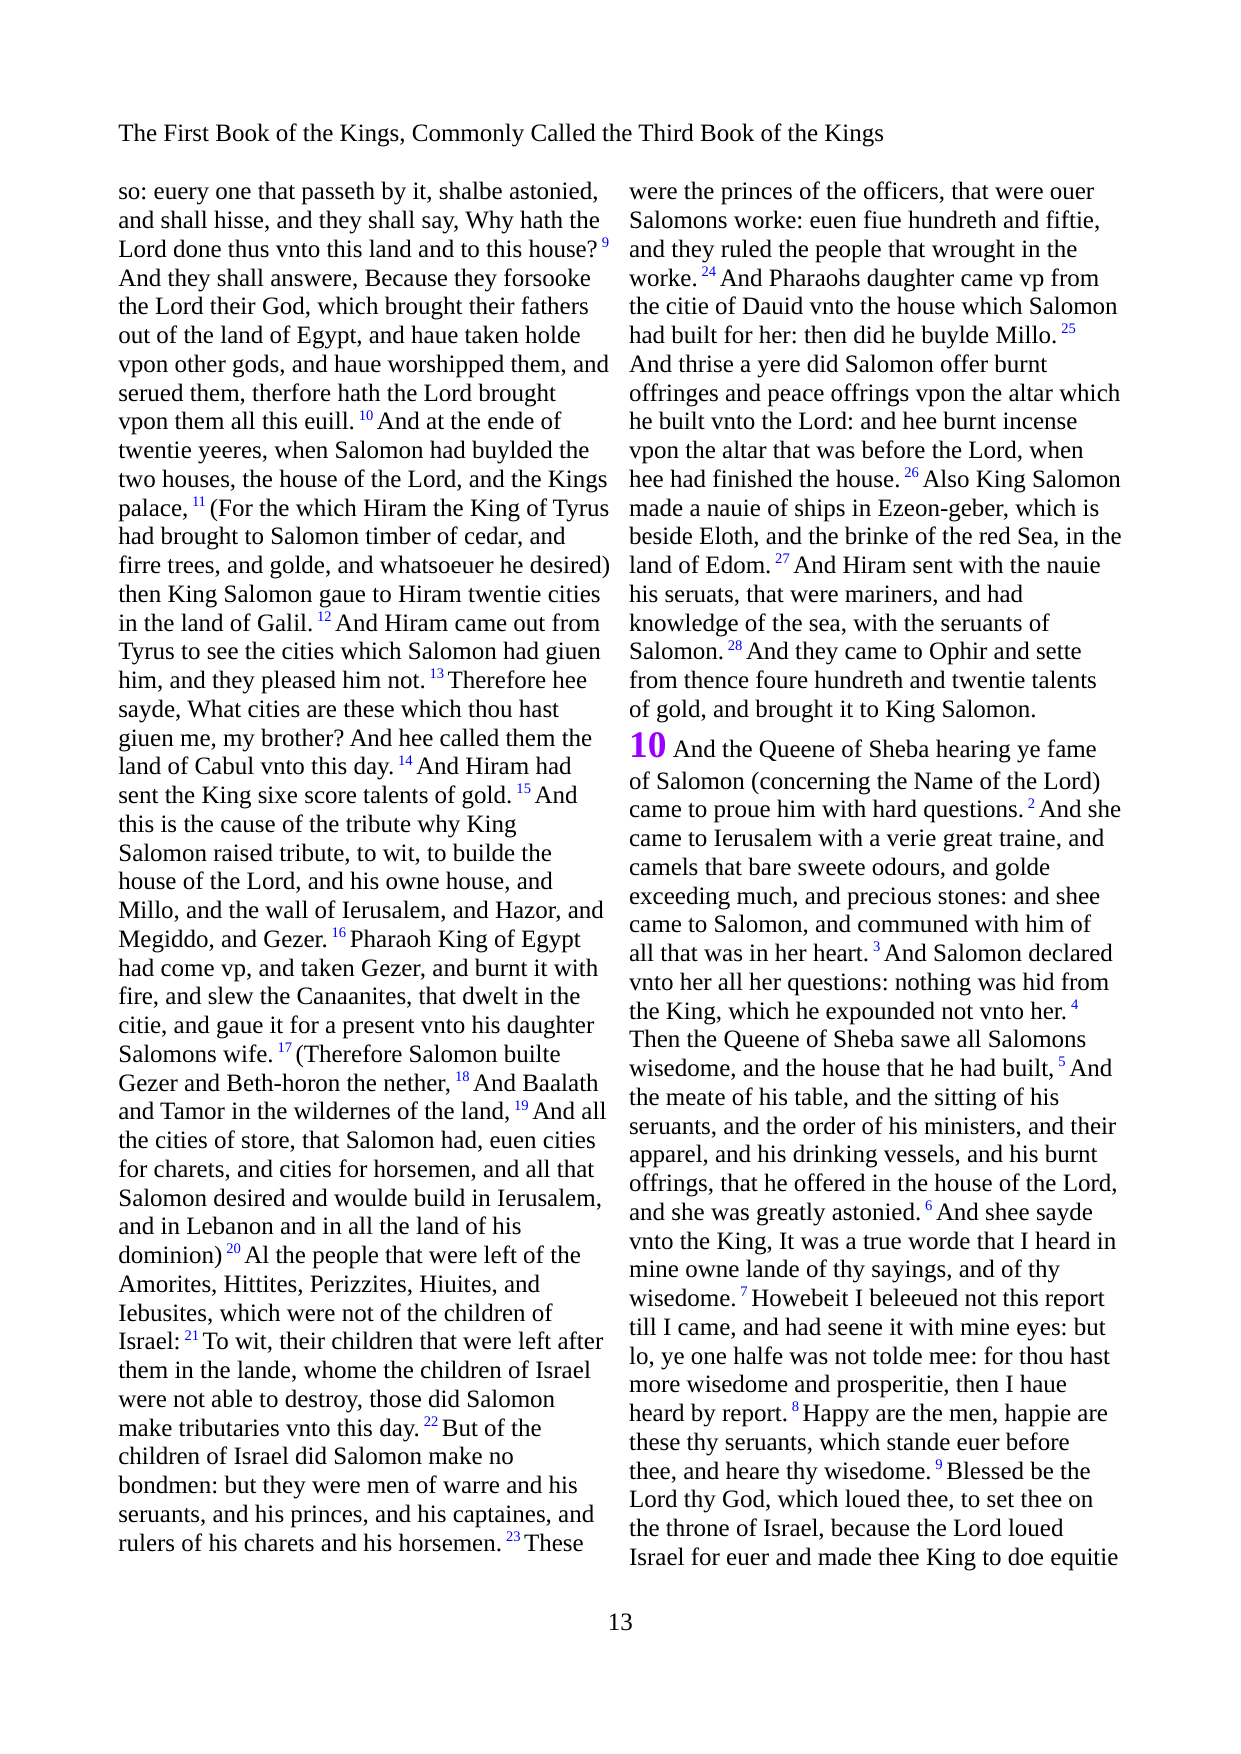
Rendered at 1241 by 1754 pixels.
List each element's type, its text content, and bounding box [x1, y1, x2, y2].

text so: euery one that passeth by it, shalbe astonied, and shall hisse, and they shall say, Why hath the Lord done thus vnto this land and to this house? 9 And they shall answere, Because they forsooke the Lord their God, which brought their fathers out of the land of Egypt, and haue taken holde vpon other gods, and haue worshipped them, and serued them, therfore hath the Lord brought vpon them all this euill. 10 And at the ende of twentie yeeres, when Salomon had buylded the two houses, the house of the Lord, and the Kings palace, 11 (For the which Hiram the King of Tyrus had brought to Salomon timber of cedar, and firre trees, and golde, and whatsoeuer he desired) then King Salomon gaue to Hiram twentie cities in the land of Galil. 12 And Hiram came out from Tyrus to see the cities which Salomon had giuen him, and they pleased him not. 13 Therefore hee sayde, What cities are these which thou hast giuen me, my brother? And hee called them the land of Cabul vnto this day. 14 And Hiram had sent the King sixe score talents of gold. 15 And this is the cause of the tribute why King Salomon raised tribute, to wit, to builde the house of the Lord, and his owne house, and Millo, and the wall of Ierusalem, and Hazor, and Megiddo, and Gezer. 16 Pharaoh King of Egypt had come vp, and taken Gezer, and burnt it with fire, and slew the Canaanites, that dwelt in the citie, and gaue it for a present vnto his daughter Salomons wife. 17 (Therefore Salomon builte Gezer and Beth-horon the nether, 18 And Baalath and Tamor in the wildernes of the land, 19 And all the cities of store, that Salomon had, euen cities for charets, and cities for horsemen, and all that Salomon desired and woulde build in Ierusalem, and in Lebanon and in all the land of his dominion) 20 Al the people that were left of the Amorites, Hittites, Perizzites, Hiuites, and Iebusites, which were not of the children of Israel: 21 To wit, their children that were left after them in the lande, whome the children of Israel were not able to destroy, those did Salomon make tributaries vnto this day. 22 But of the children of Israel did Salomon make no bondmen: but they were men of warre and his seruants, and his princes, and his captaines, and rulers of his charets and his horsemen. 23 These [118, 176, 611, 1556]
text were the princes of the officers, that were ouer Salomons worke: euen fiue hundreth and fiftie, and they ruled the people that wrought in the worke. 24 And Pharaohs daughter came vp from the citie of Dauid vnto the house which Salomon had built for her: then did he buylde Millo. 25 And thrise a yere did Salomon offer burnt offringes and peace offrings vpon the altar which he built vnto the Lord: and hee burnt incense vpon the altar that was before the Lord, when hee had finished the house. 26 Also King Salomon made a nauie of ships in Ezeon-geber, which is beside Eloth, and the brinke of the red Sea, in the land of Edom. 27 And Hiram sent with the nauie his seruats, that were mariners, and had knowledge of the sea, with the seruants of Salomon. 28 And they came to Ophir and sette from thence foure hundreth and twentie talents of gold, and brought it to King Salomon. [629, 176, 1122, 723]
text 10 And the Queene of Sheba hearing ye fame of Salomon (concerning the Name of the Lord) came to proue him with hard questions. 2 And she came to Ierusalem with a verie great traine, and camels that bare sweete odours, and golde exceeding much, and precious stones: and shee came to Salomon, and communed with him of all that was in her heart. 3 And Salomon declared vnto her all her questions: nothing was hid from the King, which he expounded not vnto her. 4 Then the Queene of Sheba sawe all Salomons wisedome, and the house that he had built, 5 And the meate of his table, and the sitting of his seruants, and the order of his ministers, and their apparel, and his drinking vessels, and his burnt offrings, that he offered in the house of the Lord, and she was greatly astonied. 6 And shee sayde vnto the King, It was a true worde that I heard in mine owne lande of thy sayings, and of thy wisedome. 7 Howebeit I beleeued not this report till I came, and had seene it with mine eyes: but lo, ye one halfe was not tolde mee: for thou hast more wisedome and prosperitie, then I haue heard by report. 8 Happy are the men, happie are these thy seruants, which stande euer before thee, and heare thy wisedome. 9 Blessed be the Lord thy God, which loued thee, to set thee on the throne of Israel, because the Lord loued Israel for euer and made thee King to doe equitie [629, 723, 1122, 1571]
